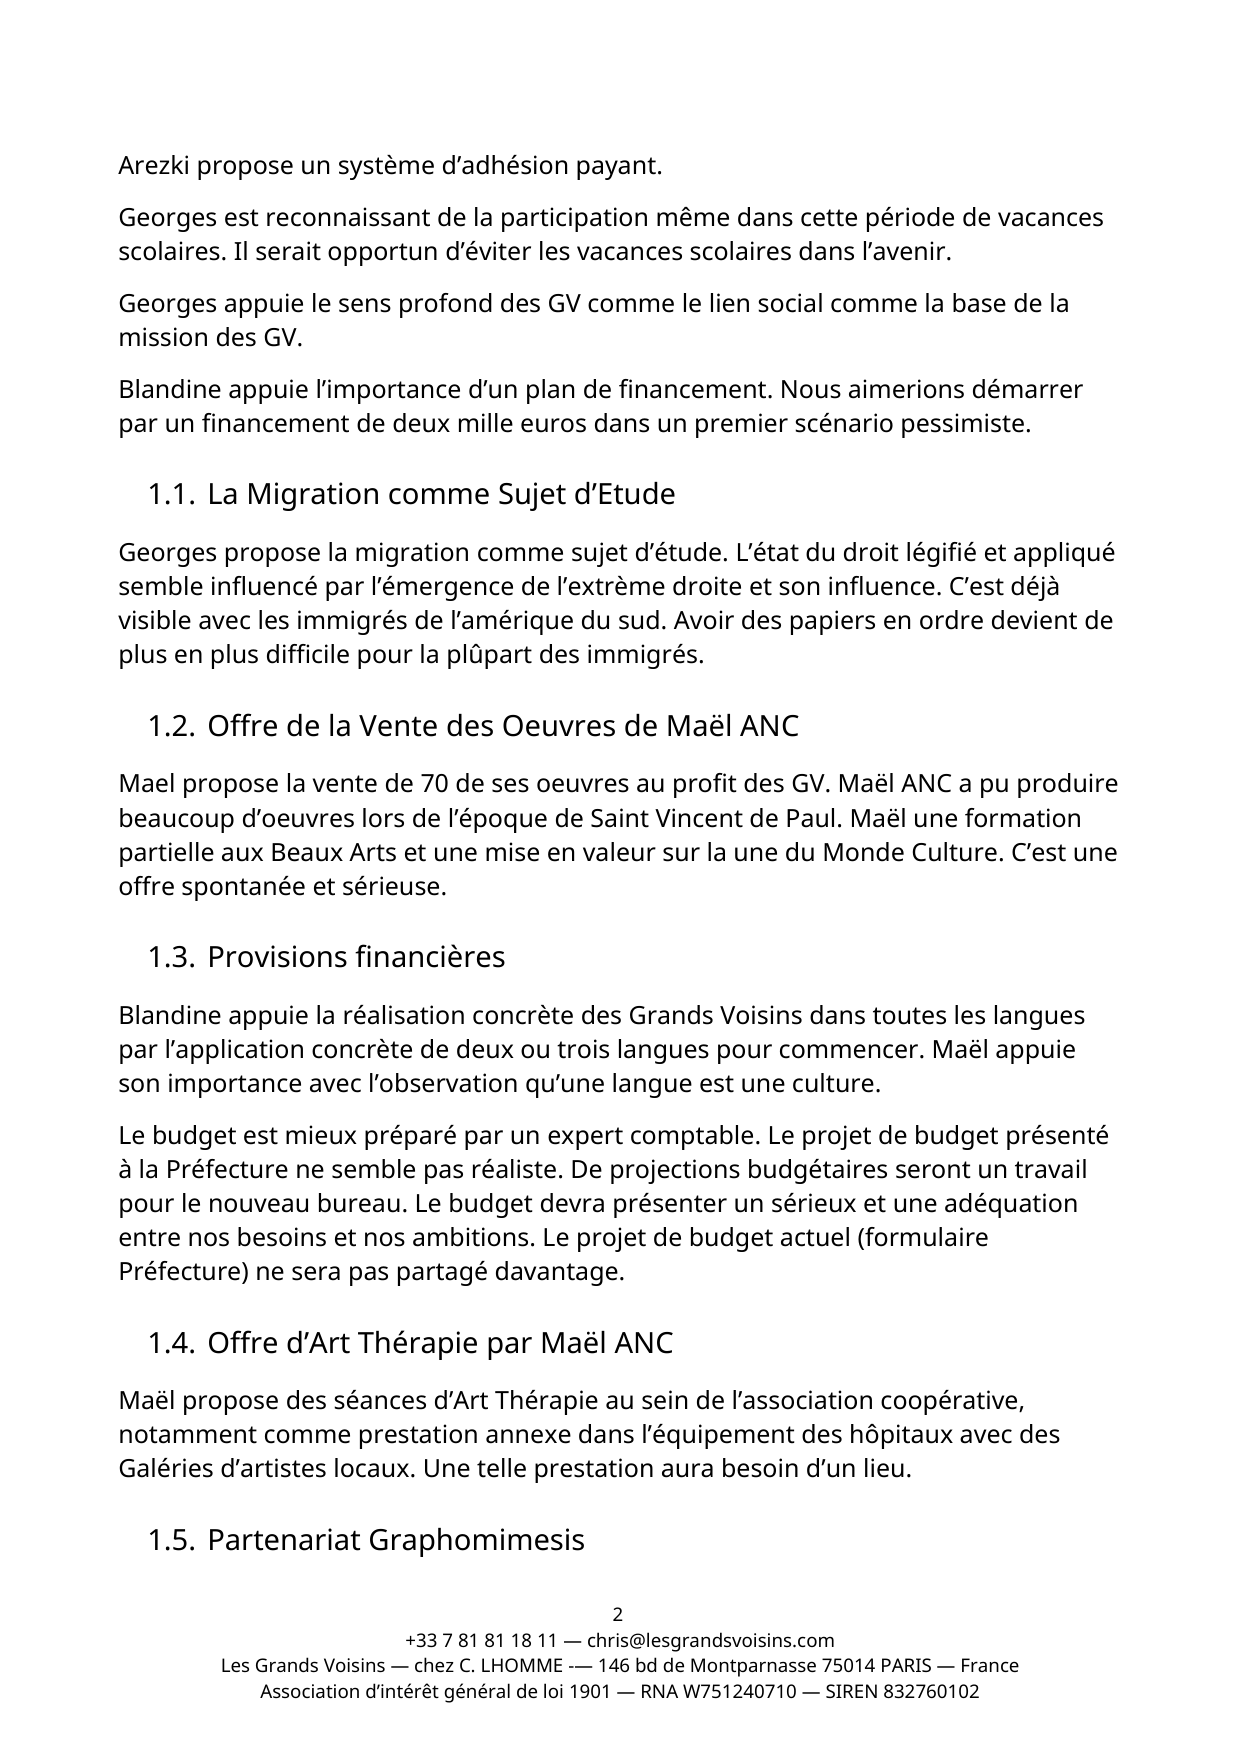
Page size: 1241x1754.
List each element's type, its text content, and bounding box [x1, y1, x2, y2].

text Georges appuie le sens profond des GV comme le lien social comme la base de la mission des GV. [118, 286, 1122, 354]
text Blandine appuie l’importance d’un plan de financement. Nous aimerions démarrer par un financement de deux mille euros dans un premier scénario pessimiste. [118, 372, 1122, 440]
list Offre d’Art Thérapie par Maël ANC [147, 1322, 1122, 1362]
list La Migration comme Sujet d’Etude [147, 474, 1122, 513]
list Partenariat Graphomimesis [147, 1519, 1122, 1559]
list Provisions financières [147, 936, 1122, 976]
text Le budget est mieux préparé par un expert comptable. Le projet de budget présenté à la Préfecture ne semble pas réaliste. De projections budgétaires seront un travail pour le nouveau bureau. Le budget devra présenter un sérieux et une adéquation entre nos besoins et nos ambitions. Le projet de budget actuel (formulaire Préfecture) ne sera pas partagé davantage. [118, 1118, 1122, 1288]
text Mael propose la vente de 70 de ses oeuvres au profit des GV. Maël ANC a pu produire beaucoup d’oeuvres lors de l’époque de Saint Vincent de Paul. Maël une formation partielle aux Beaux Arts et une mise en valeur sur la une du Monde Culture. C’est une offre spontanée et sérieuse. [118, 766, 1122, 902]
text Arezki propose un système d’adhésion payant. [118, 147, 1122, 182]
text Georges est reconnaissant de la participation même dans cette période de vacances scolaires. Il serait opportun d’éviter les vacances scolaires dans l’avenir. [118, 199, 1122, 268]
text Blandine appuie la réalisation concrète des Grands Voisins dans toutes les langues par l’application concrète de deux ou trois langues pour commencer. Maël appuie son importance avec l’observation qu’une langue est une culture. [118, 997, 1122, 1100]
list Offre de la Vente des Oeuvres de Maël ANC [147, 705, 1122, 745]
text Georges propose la migration comme sujet d’étude. L’état du droit légifié et appliqué semble influencé par l’émergence de l’extrème droite et son influence. C’est déjà visible avec les immigrés de l’amérique du sud. Avoir des papiers en ordre devient de plus en plus difficile pour la plûpart des immigrés. [118, 535, 1122, 671]
text Maël propose des séances d’Art Thérapie au sein de l’association coopérative, notamment comme prestation annexe dans l’équipement des hôpitaux avec des Galéries d’artistes locaux. Une telle prestation aura besoin d’un lieu. [118, 1383, 1122, 1485]
